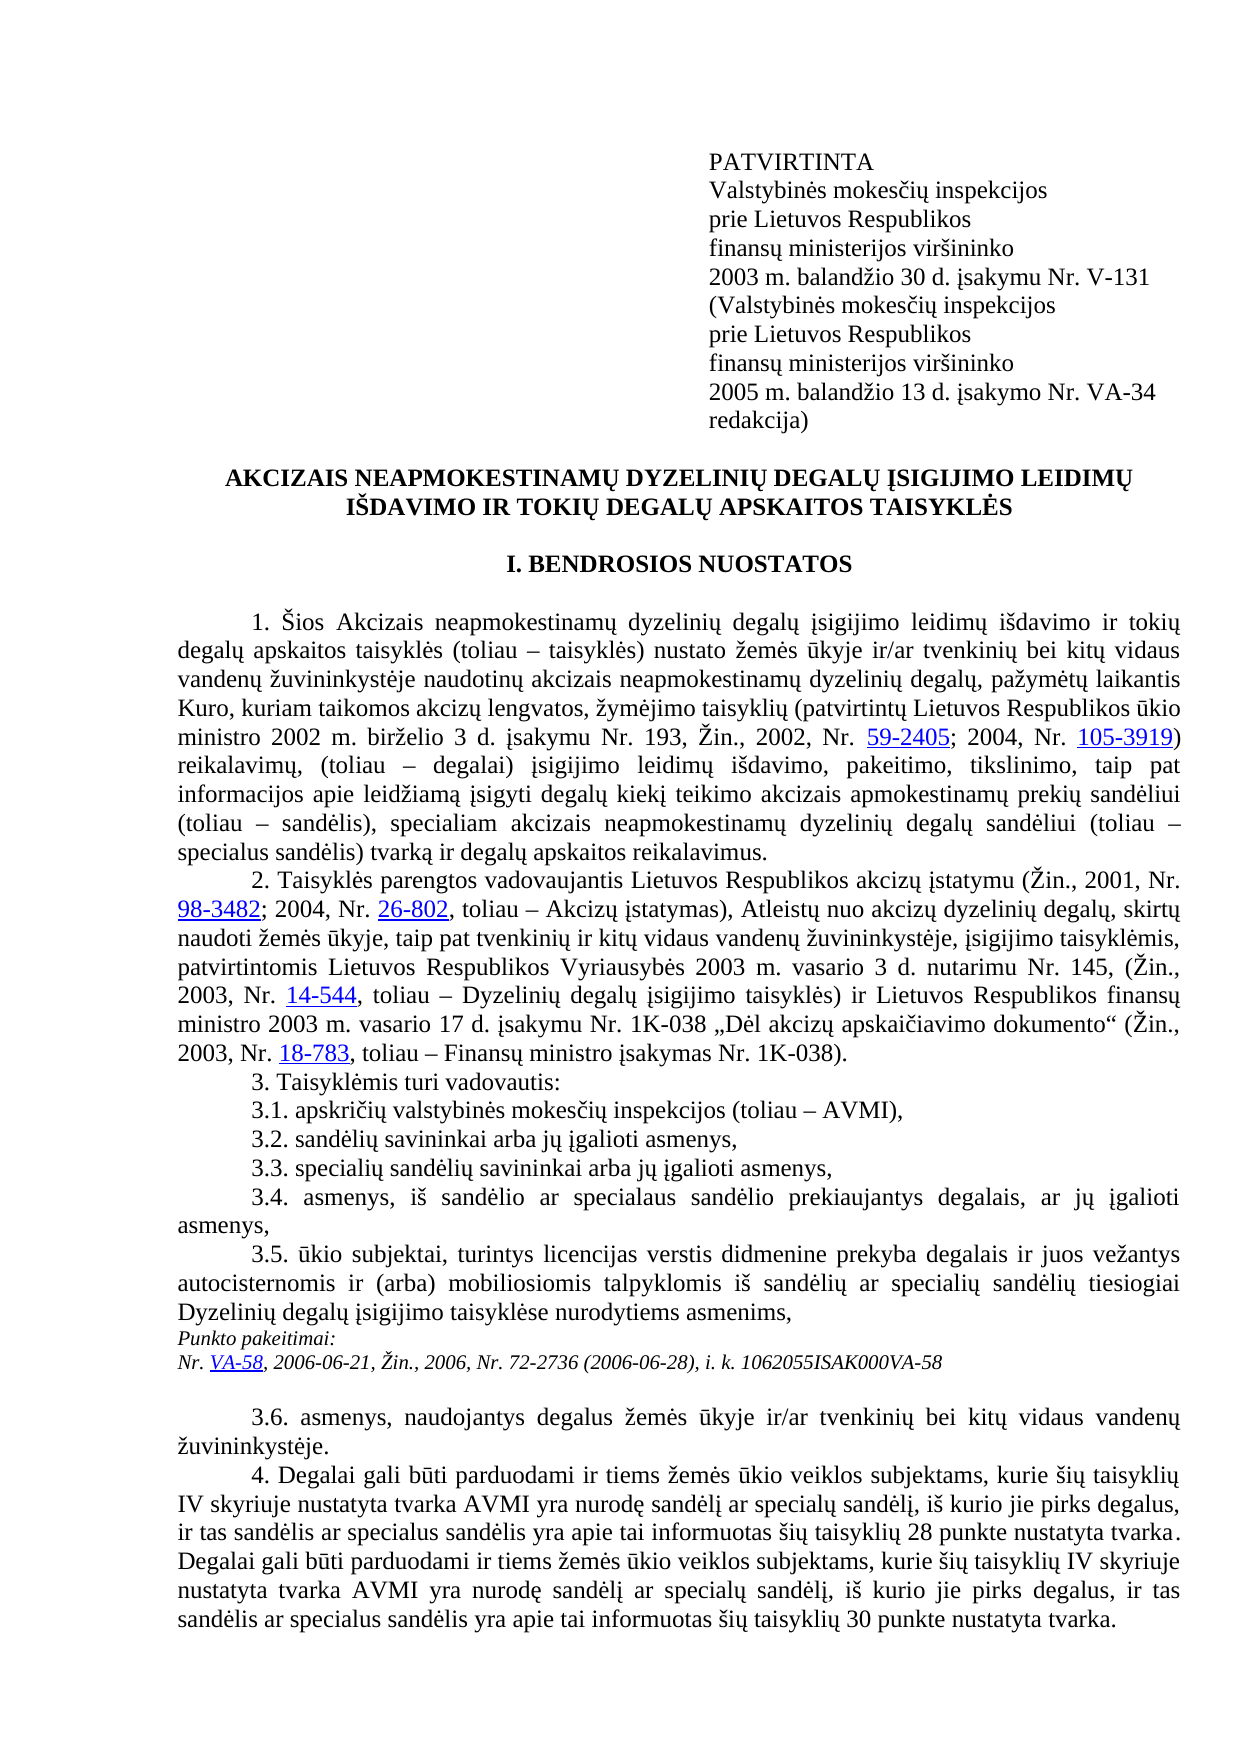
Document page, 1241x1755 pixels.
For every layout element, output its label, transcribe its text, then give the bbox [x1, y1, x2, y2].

text Valstybinės mokesčių inspekcijos [177, 176, 1181, 204]
text finansų ministerijos viršininko [177, 348, 1181, 377]
text 3.3. specialių sandėlių savininkai arba jų įgalioti asmenys, [177, 1153, 1181, 1182]
text 2005 m. balandžio 13 d. įsakymo Nr. VA-34 [177, 377, 1181, 406]
text 2. Taisyklės parengtos vadovaujantis Lietuvos Respublikos akcizų įstatymu (Žin., 2001, Nr. 98-3482; 2004, Nr. 26-802, toliau – Akcizų įstatymas), Atleistų nuo akcizų dyzelinių degalų, skirtų naudoti žemės ūkyje, taip pat tvenkinių ir kitų vidaus vandenų žuvininkystėje, įsigijimo taisyklėmis, patvirtintomis Lietuvos Respublikos Vyriausybės 2003 m. vasario 3 d. nutarimu Nr. 145, (Žin., 2003, Nr. 14-544, toliau – Dyzelinių degalų įsigijimo taisyklės) ir Lietuvos Respublikos finansų ministro 2003 m. vasario 17 d. įsakymu Nr. 1K-038 „Dėl akcizų apskaičiavimo dokumento“ (Žin., 2003, Nr. 18-783, toliau – Finansų ministro įsakymas Nr. 1K-038). [177, 866, 1181, 1067]
text PATVIRTINTA [177, 147, 1181, 176]
text 3.2. sandėlių savininkai arba jų įgalioti asmenys, [177, 1124, 1181, 1153]
text 1. Šios Akcizais neapmokestinamų dyzelinių degalų įsigijimo leidimų išdavimo ir tokių degalų apskaitos taisyklės (toliau – taisyklės) nustato žemės ūkyje ir/ar tvenkinių bei kitų vidaus vandenų žuvininkystėje naudotinų akcizais neapmokestinamų dyzelinių degalų, pažymėtų laikantis Kuro, kuriam taikomos akcizų lengvatos, žymėjimo taisyklių (patvirtintų Lietuvos Respublikos ūkio ministro 2002 m. birželio 3 d. įsakymu Nr. 193, Žin., 2002, Nr. 59-2405; 2004, Nr. 105-3919) reikalavimų, (toliau – degalai) įsigijimo leidimų išdavimo, pakeitimo, tikslinimo, taip pat informacijos apie leidžiamą įsigyti degalų kiekį teikimo akcizais apmokestinamų prekių sandėliui (toliau – sandėlis), specialiam akcizais neapmokestinamų dyzelinių degalų sandėliui (toliau – specialus sandėlis) tvarką ir degalų apskaitos reikalavimus. [177, 607, 1181, 866]
text 3.1. apskričių valstybinės mokesčių inspekcijos (toliau – AVMI), [177, 1096, 1181, 1124]
text Punkto pakeitimai: [177, 1326, 1181, 1350]
text redakcija) [177, 406, 1181, 434]
text 4. Degalai gali būti parduodami ir tiems žemės ūkio veiklos subjektams, kurie šių taisyklių IV skyriuje nustatyta tvarka AVMI yra nurodę sandėlį ar specialų sandėlį, iš kurio jie pirks degalus, ir tas sandėlis ar specialus sandėlis yra apie tai informuotas šių taisyklių 28 punkte nustatyta tvarka. Degalai gali būti parduodami ir tiems žemės ūkio veiklos subjektams, kurie šių taisyklių IV skyriuje nustatyta tvarka AVMI yra nurodę sandėlį ar specialų sandėlį, iš kurio jie pirks degalus, ir tas sandėlis ar specialus sandėlis yra apie tai informuotas šių taisyklių 30 punkte nustatyta tvarka. [177, 1460, 1181, 1632]
text 3.4. asmenys, iš sandėlio ar specialaus sandėlio prekiaujantys degalais, ar jų įgalioti asmenys, [177, 1182, 1181, 1239]
text 3.5. ūkio subjektai, turintys licencijas verstis didmenine prekyba degalais ir juos vežantys autocisternomis ir (arba) mobiliosiomis talpyklomis iš sandėlių ar specialių sandėlių tiesiogiai Dyzelinių degalų įsigijimo taisyklėse nurodytiems asmenims, [177, 1239, 1181, 1326]
text 2003 m. balandžio 30 d. įsakymu Nr. V-131 [177, 262, 1181, 291]
text AKCIZAIS NEAPMOKESTINAMŲ DYZELINIŲ DEGALŲ ĮSIGIJIMO LEIDIMŲ IŠDAVIMO IR TOKIŲ DEGALŲ APSKAITOS TAISYKLĖS [177, 463, 1181, 521]
text 3. Taisyklėmis turi vadovautis: [177, 1067, 1181, 1096]
text finansų ministerijos viršininko [177, 233, 1181, 262]
text I. BENDROSIOS NUOSTATOS [177, 549, 1181, 578]
text (Valstybinės mokesčių inspekcijos [177, 291, 1181, 319]
text prie Lietuvos Respublikos [177, 204, 1181, 233]
text Nr. VA-58, 2006-06-21, Žin., 2006, Nr. 72-2736 (2006-06-28), i. k. 1062055ISAK000VA-58 [177, 1350, 1181, 1374]
text 3.6. asmenys, naudojantys degalus žemės ūkyje ir/ar tvenkinių bei kitų vidaus vandenų žuvininkystėje. [177, 1402, 1181, 1460]
text prie Lietuvos Respublikos [177, 319, 1181, 348]
